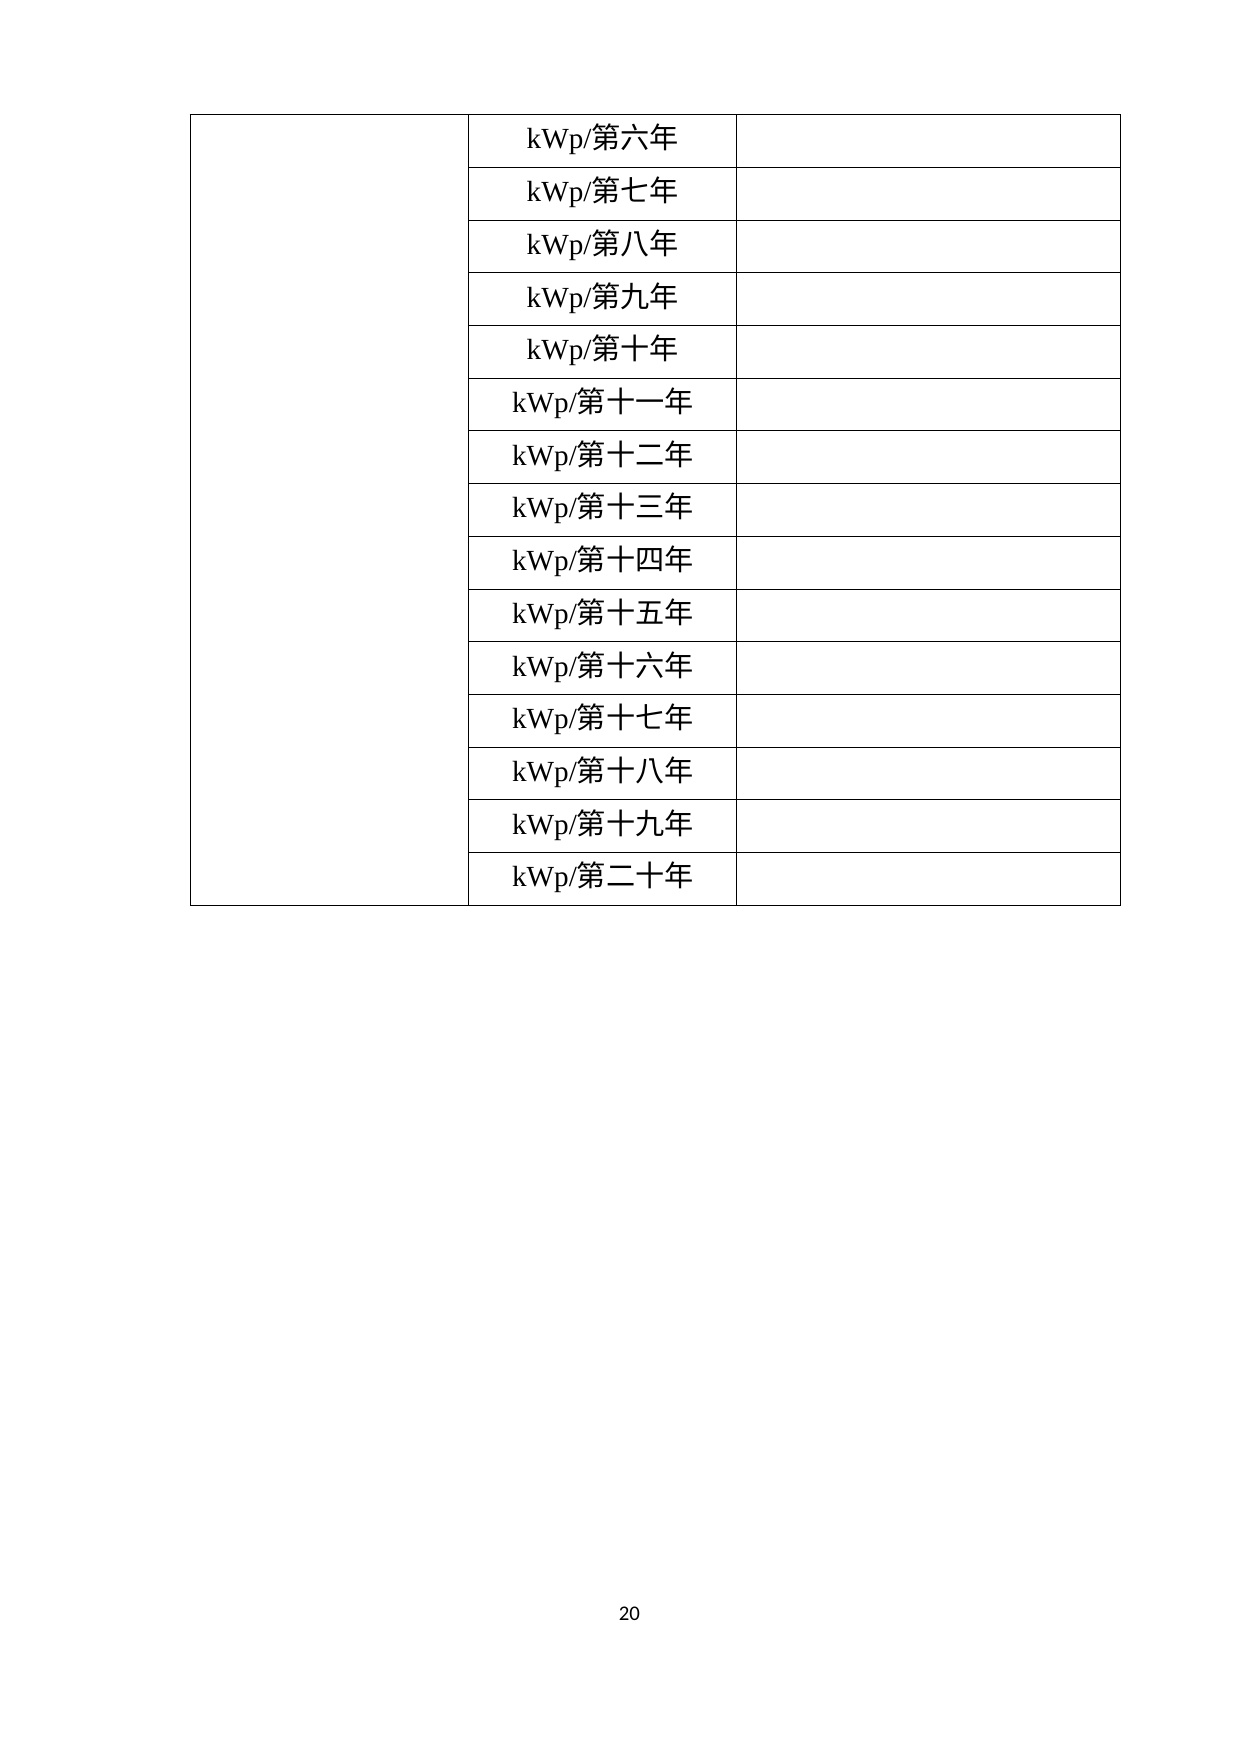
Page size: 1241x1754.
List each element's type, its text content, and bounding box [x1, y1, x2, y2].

table_cell [737, 800, 1120, 852]
table_cell [737, 115, 1120, 167]
table_cell kWp/第十年 [469, 326, 736, 378]
table_cell kWp/第十六年 [469, 642, 736, 694]
table_cell [737, 484, 1120, 536]
table_cell kWp/第十二年 [469, 431, 736, 483]
table_cell [737, 642, 1120, 694]
table_cell kWp/第八年 [469, 221, 736, 272]
table_cell kWp/第六年 [469, 115, 736, 167]
table_cell [737, 695, 1120, 747]
table_cell [737, 379, 1120, 430]
table_cell [737, 537, 1120, 588]
table_cell [737, 853, 1120, 905]
table_cell [737, 221, 1120, 272]
table_cell [737, 273, 1120, 325]
table_cell kWp/第十一年 [469, 379, 736, 430]
table_cell kWp/第十八年 [469, 748, 736, 799]
table_cell [737, 748, 1120, 799]
table_cell [737, 326, 1120, 378]
table_cell kWp/第九年 [469, 273, 736, 325]
table_cell kWp/第十五年 [469, 590, 736, 641]
table_cell kWp/第十九年 [469, 800, 736, 852]
table_cell kWp/第二十年 [469, 853, 736, 905]
table_cell [737, 590, 1120, 641]
table_cell kWp/第十三年 [469, 484, 736, 536]
table_cell kWp/第十四年 [469, 537, 736, 588]
table_cell kWp/第七年 [469, 168, 736, 219]
table_cell [737, 168, 1120, 219]
table_cell [191, 115, 468, 905]
table_cell kWp/第十七年 [469, 695, 736, 747]
table_cell [737, 431, 1120, 483]
